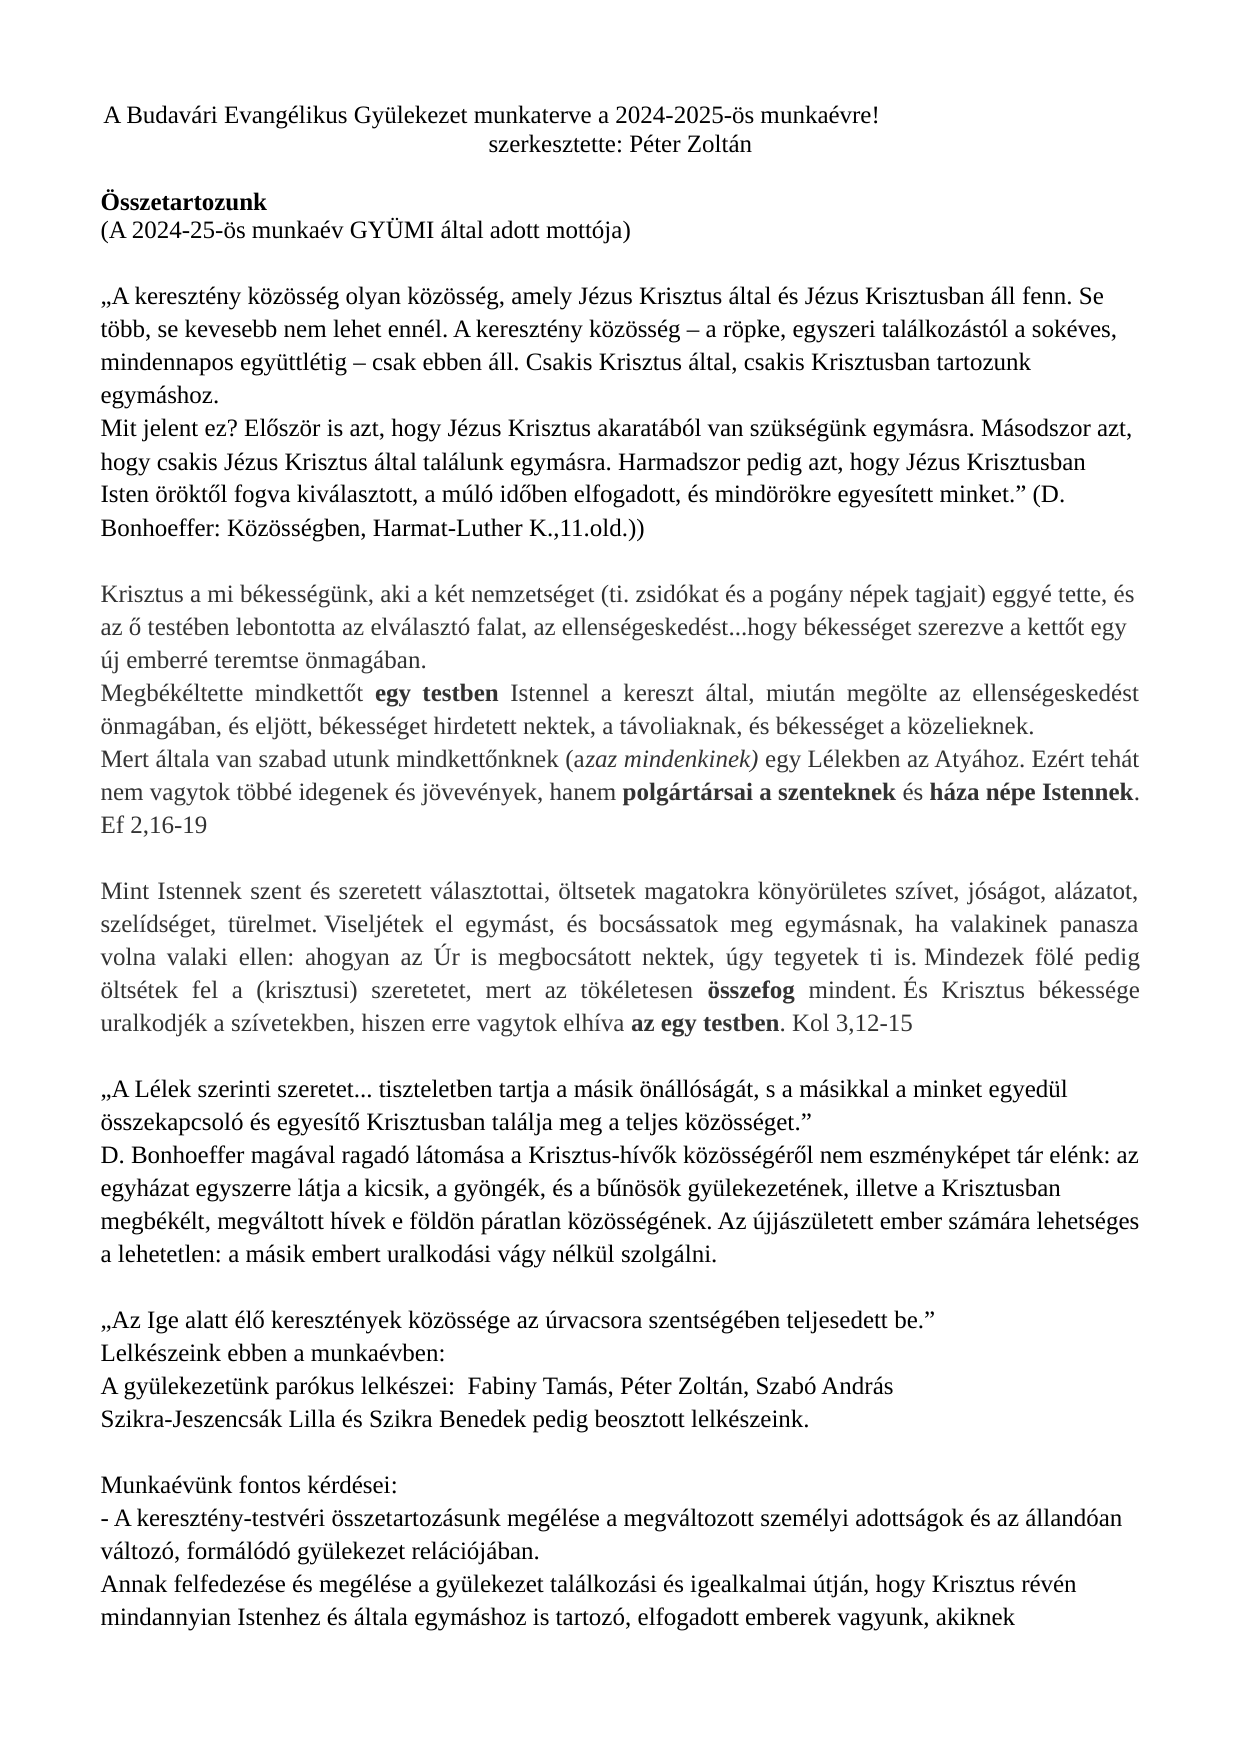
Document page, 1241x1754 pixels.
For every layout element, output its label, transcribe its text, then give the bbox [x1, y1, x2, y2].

text Munkaévünk fontos kérdései: [100, 1470, 1140, 1499]
text Krisztus a mi békességünk, aki a két nemzetséget (ti. zsidókat és a pogány népek tagjait) eggyé tette, és az ő testében lebontotta az elválasztó falat, az ellenségeskedést...hogy békességet szerezve a kettőt egy új emberré teremtse önmagában. [100, 579, 1140, 673]
text Mint Istennek szent és szeretett választottai, öltsetek magatokra könyörületes szívet, jóságot, alázatot, szelídséget, türelmet. Viseljétek el egymást, és bocsássatok meg egymásnak, ha valakinek panasza volna valaki ellen: ahogyan az Úr is megbocsátott nektek, úgy tegyetek ti is. Mindezek fölé pedig öltsétek fel a (krisztusi) szeretetet, mert az tökéletesen összefog mindent. És Krisztus békessége uralkodjék a szívetekben, hiszen erre vagytok elhíva az egy testben. Kol 3,12-15 [100, 876, 1140, 1037]
text A gyülekezetünk parókus lelkészei: Fabiny Tamás, Péter Zoltán, Szabó András [100, 1371, 1140, 1400]
text Megbékéltette mindkettőt egy testben Istennel a kereszt által, miután megölte az ellenségeskedést önmagában, és eljött, békességet hirdetett nektek, a távoliaknak, és békességet a közelieknek. [100, 678, 1140, 739]
text (A 2024-25-ös munkaév GYÜMI által adott mottója) [100, 215, 1140, 244]
text Annak felfedezése és megélése a gyülekezet találkozási és igealkalmai útján, hogy Krisztus révén mindannyian Istenhez és általa egymáshoz is tartozó, elfogadott emberek vagyunk, akiknek [100, 1569, 1140, 1631]
text Összetartozunk [100, 187, 1140, 215]
text - A keresztény-testvéri összetartozásunk megélése a megváltozott személyi adottságok és az állandóan változó, formálódó gyülekezet relációjában. [100, 1503, 1140, 1565]
text A Budavári Evangélikus Gyülekezet munkaterve a 2024-2025-ös munkaévre! szerkesztette: Péter Zoltán [100, 100, 1140, 158]
text D. Bonhoeffer magával ragadó látomása a Krisztus-hívők közösségéről nem eszményképet tár elénk: az egyházat egyszerre látja a kicsik, a gyöngék, és a bűnösök gyülekezetének, illetve a Krisztusban megbékélt, megváltott hívek e földön páratlan közösségének. Az újjászületett ember számára lehetséges a lehetetlen: a másik embert uralkodási vágy nélkül szolgálni. [100, 1140, 1140, 1268]
text „A keresztény közösség olyan közösség, amely Jézus Krisztus által és Jézus Krisztusban áll fenn. Se több, se kevesebb nem lehet ennél. A keresztény közösség – a röpke, egyszeri találkozástól a sokéves, mindennapos együttlétig – csak ebben áll. Csakis Krisztus által, csakis Krisztusban tartozunk egymáshoz. [100, 281, 1140, 409]
text „A Lélek szerinti szeretet... tiszteletben tartja a másik önállóságát, s a másikkal a minket egyedül összekapcsoló és egyesítő Krisztusban találja meg a teljes közösséget.” [100, 1074, 1140, 1136]
text Mit jelent ez? Először is azt, hogy Jézus Krisztus akaratából van szükségünk egymásra. Másodszor azt, hogy csakis Jézus Krisztus által találunk egymásra. Harmadszor pedig azt, hogy Jézus Krisztusban Isten öröktől fogva kiválasztott, a múló időben elfogadott, és mindörökre egyesített minket.” (D. Bonhoeffer: Közösségben, Harmat-Luther K.,11.old.)) [100, 413, 1140, 541]
text „Az Ige alatt élő keresztények közössége az úrvacsora szentségében teljesedett be.” [100, 1305, 1140, 1334]
text Lelkészeink ebben a munkaévben: [100, 1338, 1140, 1367]
text Szikra-Jeszencsák Lilla és Szikra Benedek pedig beosztott lelkészeink. [100, 1404, 1140, 1433]
text Mert általa van szabad utunk mindkettőnknek (azaz mindenkinek) egy Lélekben az Atyához. Ezért tehát nem vagytok többé idegenek és jövevények, hanem polgártársai a szenteknek és háza népe Istennek. Ef 2,16-19 [100, 744, 1140, 838]
